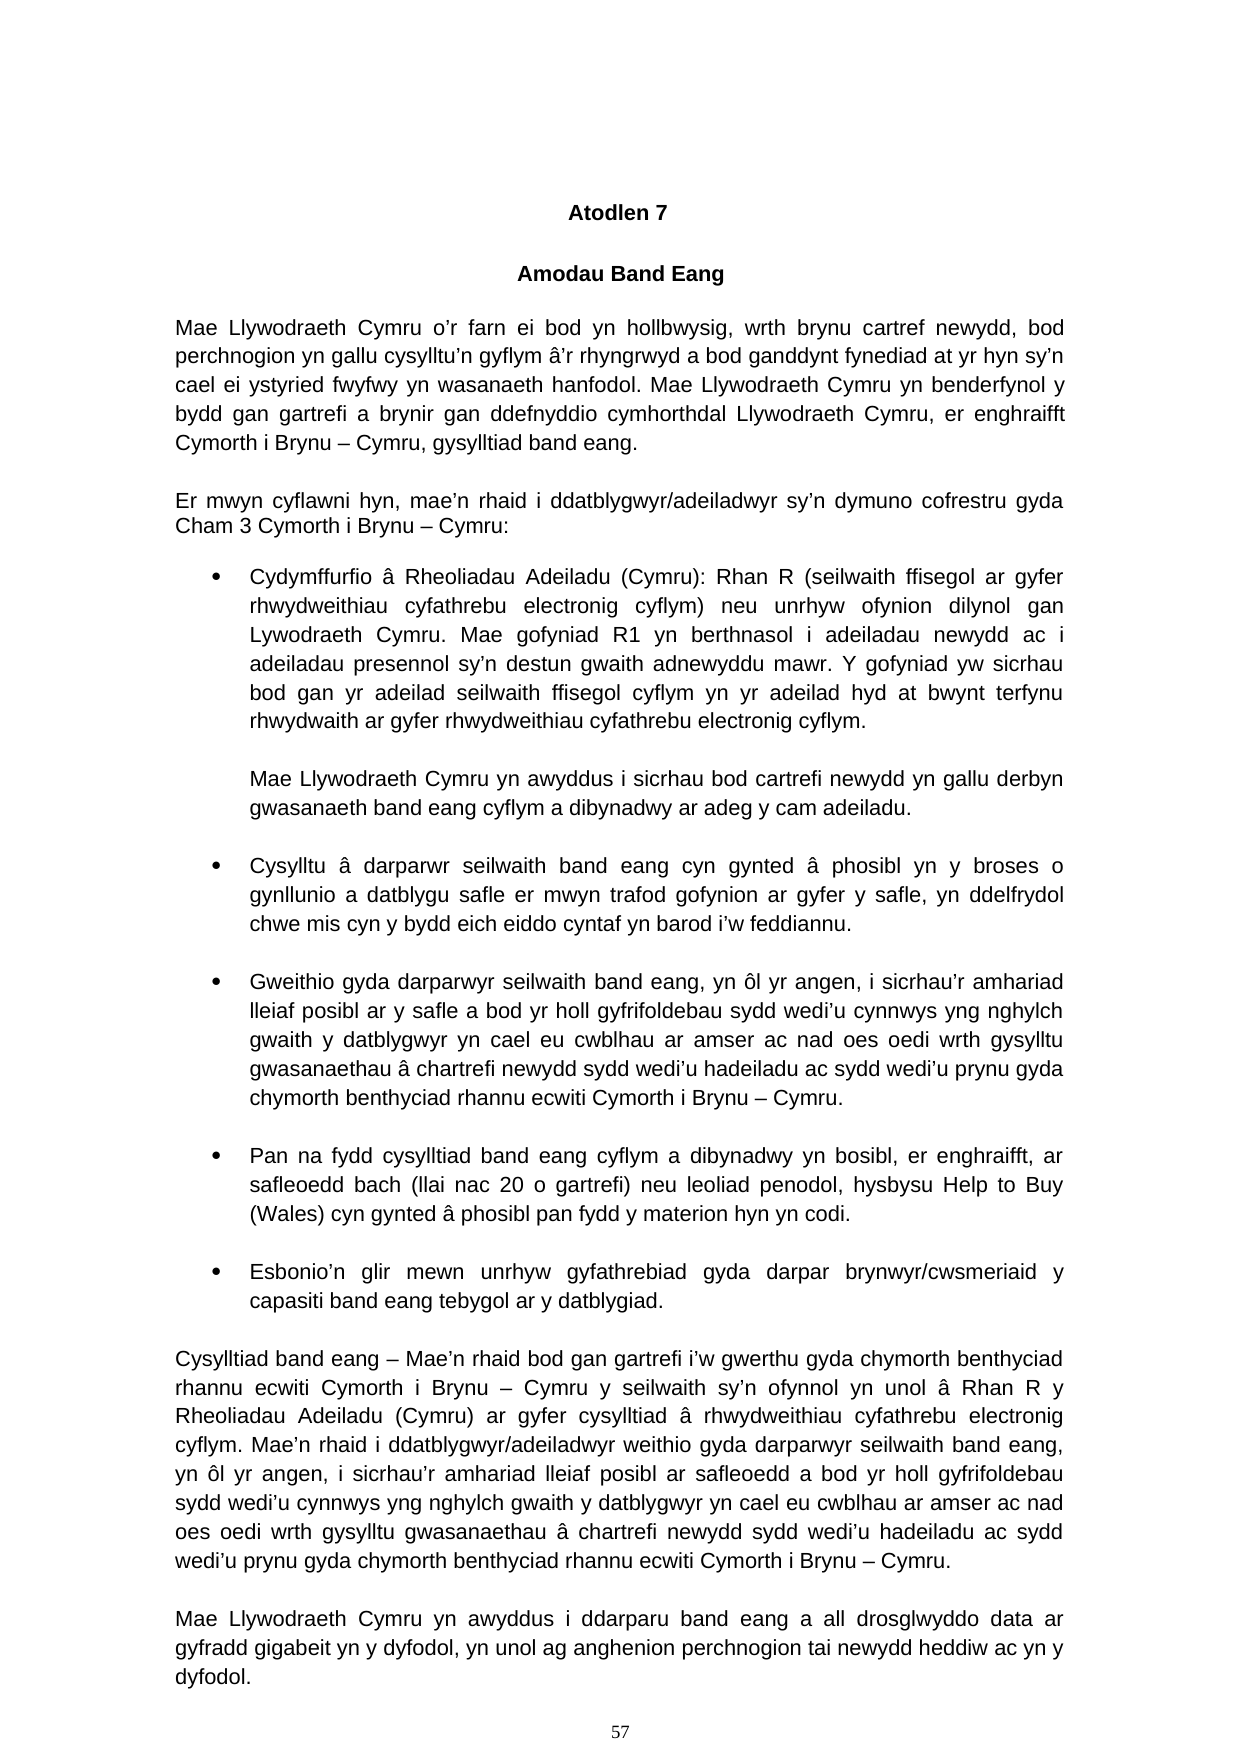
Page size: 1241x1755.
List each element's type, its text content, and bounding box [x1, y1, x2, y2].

list Gweithio gyda darparwyr seilwaith band eang, yn ôl yr angen, i sicrhau’r amhariad lleiaf posibl ar y safle a bod yr holl gyfrifoldebau sydd wedi’u cynnwys yng nghylch gwaith y datblygwyr yn cael eu cwblhau ar amser ac nad oes oedi wrth gysylltu gwasanaethau â chartrefi newydd sydd wedi’u hadeiladu ac sydd wedi’u prynu gyda chymorth benthyciad rhannu ecwiti Cymorth i Brynu – Cymru. [212, 969, 1065, 1110]
list Mae Llywodraeth Cymru yn awyddus i sicrhau bod cartrefi newydd yn gallu derbyn gwasanaeth band eang cyflym a dibynadwy ar adeg y cam adeiladu. [249, 766, 1065, 820]
list Cysylltu â darparwr seilwaith band eang cyn gynted â phosibl yn y broses o gynllunio a datblygu safle er mwyn trafod gofynion ar gyfer y safle, yn ddelfrydol chwe mis cyn y bydd eich eiddo cyntaf yn barod i’w feddiannu. [212, 853, 1065, 936]
subtitle Amodau Band Eang [175, 261, 1067, 286]
list Cydymffurfio â Rheoliadau Adeiladu (Cymru): Rhan R (seilwaith ffisegol ar gyfer rhwydweithiau cyfathrebu electronig cyflym) neu unrhyw ofynion dilynol gan Lywodraeth Cymru. Mae gofyniad R1 yn berthnasol i adeiladau newydd ac i adeiladau presennol sy’n destun gwaith adnewyddu mawr. Y gofyniad yw sicrhau bod gan yr adeilad seilwaith ffisegol cyflym yn yr adeilad hyd at bwynt terfynu rhwydwaith ar gyfer rhwydweithiau cyfathrebu electronig cyflym. [212, 563, 1065, 733]
text Mae Llywodraeth Cymru yn awyddus i ddarparu band eang a all drosglwyddo data ar gyfradd gigabeit yn y dyfodol, yn unol ag anghenion perchnogion tai newydd heddiw ac yn y dyfodol. [175, 1606, 1065, 1689]
text Cysylltiad band eang – Mae’n rhaid bod gan gartrefi i’w gwerthu gyda chymorth benthyciad rhannu ecwiti Cymorth i Brynu – Cymru y seilwaith sy’n ofynnol yn unol â Rhan R y Rheoliadau Adeiladu (Cymru) ar gyfer cysylltiad â rhwydweithiau cyfathrebu electronig cyflym. Mae’n rhaid i ddatblygwyr/adeiladwyr weithio gyda darparwyr seilwaith band eang, yn ôl yr angen, i sicrhau’r amhariad lleiaf posibl ar safleoedd a bod yr holl gyfrifoldebau sydd wedi’u cynnwys yng nghylch gwaith y datblygwyr yn cael eu cwblhau ar amser ac nad oes oedi wrth gysylltu gwasanaethau â chartrefi newydd sydd wedi’u hadeiladu ac sydd wedi’u prynu gyda chymorth benthyciad rhannu ecwiti Cymorth i Brynu – Cymru. [175, 1345, 1065, 1573]
subtitle Atodlen 7 [175, 200, 1067, 225]
subtitle Mae Llywodraeth Cymru o’r farn ei bod yn hollbwysig, wrth brynu cartref newydd, bod perchnogion yn gallu cysylltu’n gyflym â’r rhyngrwyd a bod ganddynt fynediad at yr hyn sy’n cael ei ystyried fwyfwy yn wasanaeth hanfodol. Mae Llywodraeth Cymru yn benderfynol y bydd gan gartrefi a brynir gan ddefnyddio cymhorthdal Llywodraeth Cymru, er enghraifft Cymorth i Brynu – Cymru, gysylltiad band eang. [175, 314, 1066, 455]
list Esbonio’n glir mewn unrhyw gyfathrebiad gyda darpar brynwyr/cwsmeriaid y capasiti band eang tebygol ar y datblygiad. [212, 1258, 1065, 1313]
list Pan na fydd cysylltiad band eang cyflym a dibynadwy yn bosibl, er enghraifft, ar safleoedd bach (llai nac 20 o gartrefi) neu leoliad penodol, hysbysu Help to Buy (Wales) cyn gynted â phosibl pan fydd y materion hyn yn codi. [212, 1143, 1065, 1226]
text Er mwyn cyflawni hyn, mae’n rhaid i ddatblygwyr/adeiladwyr sy’n dymuno cofrestru gyda Cham 3 Cymorth i Brynu – Cymru: [175, 488, 1065, 538]
